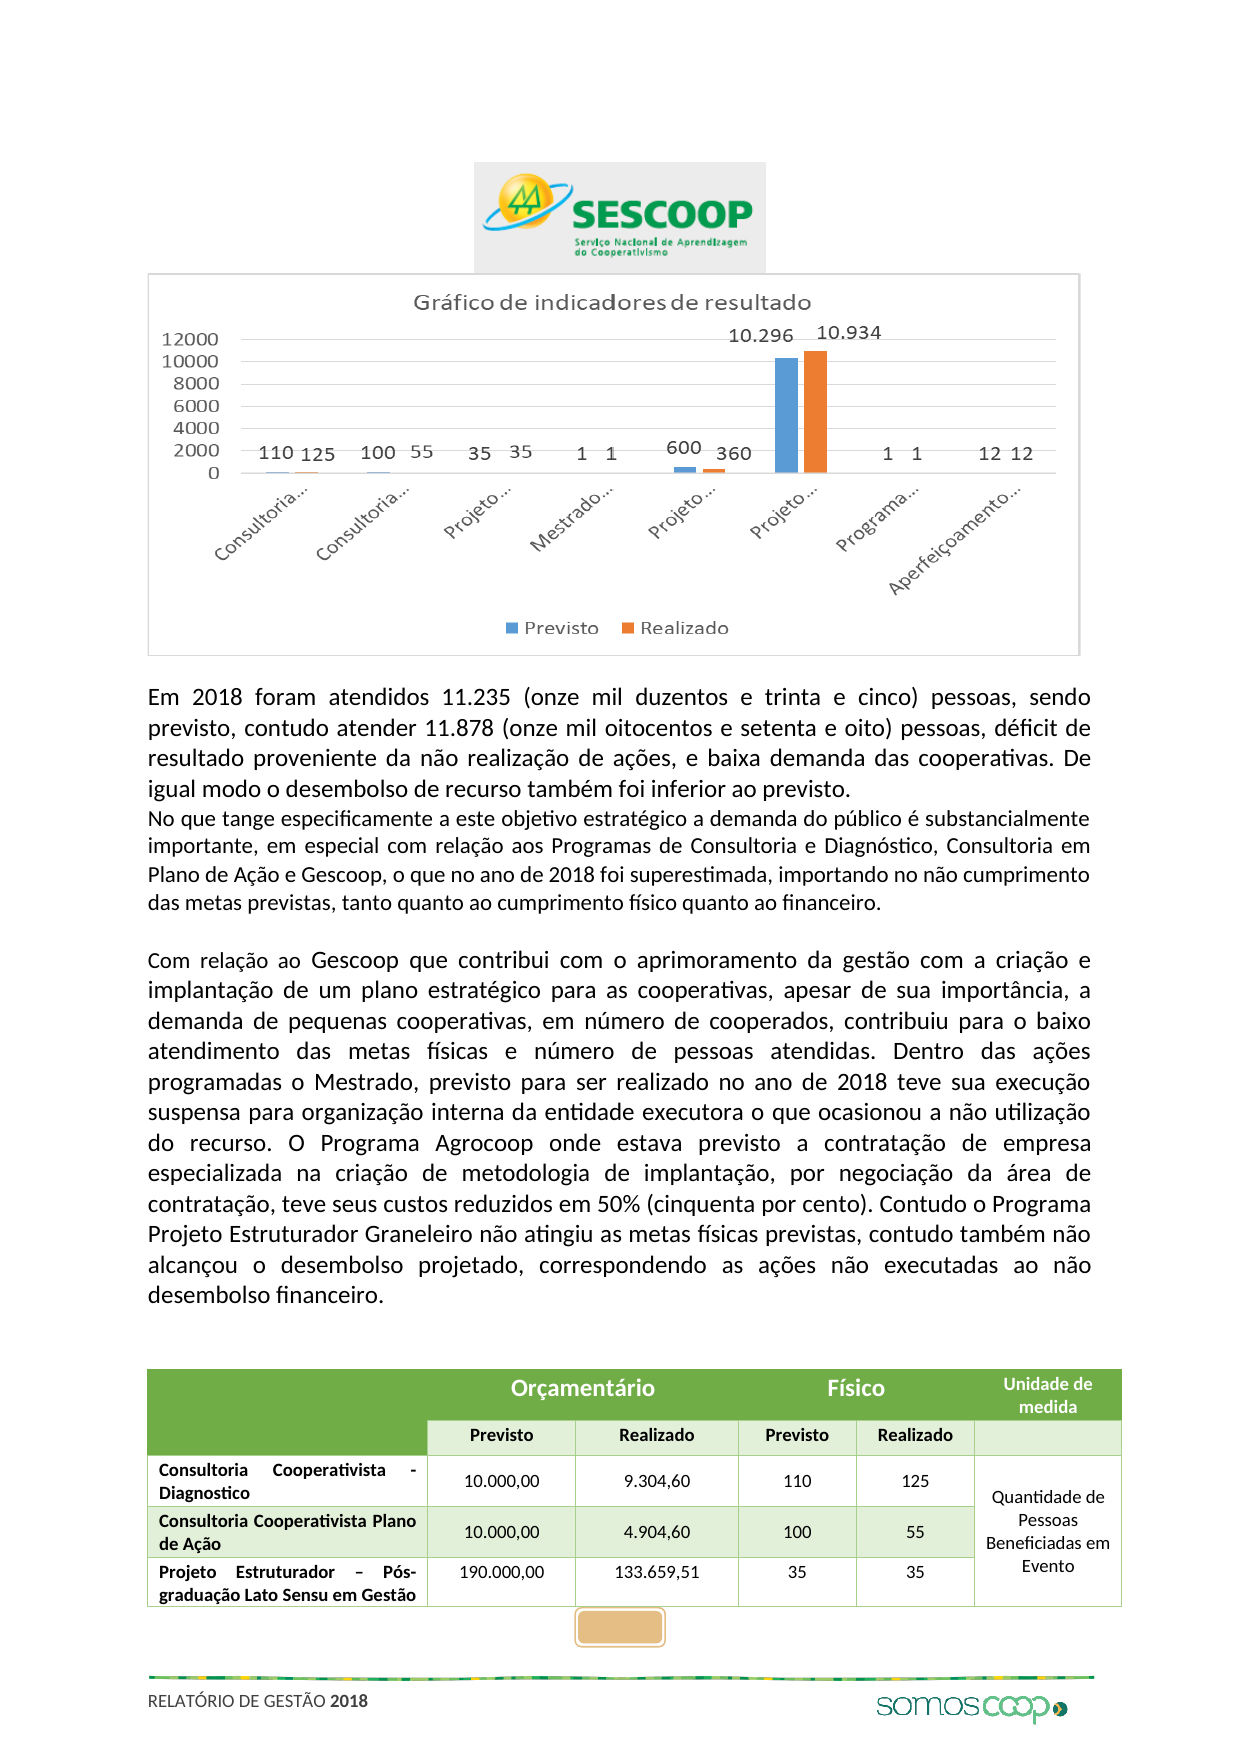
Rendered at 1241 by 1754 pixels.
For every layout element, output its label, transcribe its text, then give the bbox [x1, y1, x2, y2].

table_header Físico [738, 1370, 974, 1420]
table_cell 110 [739, 1456, 856, 1506]
table_cell 125 [857, 1456, 974, 1506]
table_cell Consultoria Cooperativista - Diagnostico [148, 1456, 427, 1506]
table_cell 4.904,60 [576, 1507, 738, 1557]
table_cell 100 [739, 1507, 856, 1557]
table_cell 35 [739, 1558, 856, 1606]
table_cell 133.659,51 [576, 1558, 738, 1606]
text Com relação ao Gescoop que contribui com o aprimoramento da gestão com a criação e implantação de um plano estratégico para as cooperativas, apesar de sua importância, a demanda de pequenas cooperativas, em número de cooperados, contribuiu para o baixo atendimento das metas físicas e número de pessoas atendidas. Dentro das ações programadas o Mestrado, previsto para ser realizado no ano de 2018 teve sua execução suspensa para organização interna da entidade executora o que ocasionou a não utilização do recurso. O Programa Agrocoop onde estava previsto a contratação de empresa especializada na criação de metodologia de implantação, por negociação da área de contratação, teve seus custos reduzidos em 50% (cinquenta por cento). Contudo o Programa Projeto Estruturador Graneleiro não atingiu as metas físicas previstas, contudo também não alcançou o desembolso projetado, correspondendo as ações não executadas ao não desembolso financeiro. [148, 944, 1092, 1310]
table_cell Quantidade de Pessoas Beneficiadas em Evento [975, 1456, 1121, 1606]
table_cell 35 [857, 1558, 974, 1606]
table_cell 9.304,60 [576, 1456, 738, 1506]
table_cell 190.000,00 [428, 1558, 575, 1606]
table_cell 10.000,00 [428, 1456, 575, 1506]
table_cell 55 [857, 1507, 974, 1557]
text No que tange especificamente a este objetivo estratégico a demanda do público é substancialmente importante, em especial com relação aos Programas de Consultoria e Diagnóstico, Consultoria em Plano de Ação e Gescoop, o que no ano de 2018 foi superestimada, importando no não cumprimento das metas previstas, tanto quanto ao cumprimento físico quanto ao financeiro. [148, 804, 1092, 916]
text Em 2018 foram atendidos 11.235 (onze mil duzentos e trinta e cinco) pessoas, sendo previsto, contudo atender 11.878 (onze mil oitocentos e setenta e oito) pessoas, déficit de resultado proveniente da não realização de ações, e baixa demanda das cooperativas. De igual modo o desembolso de recurso também foi inferior ao previsto. [148, 682, 1092, 804]
table_header Unidade de medida [974, 1370, 1121, 1420]
table_cell [975, 1421, 1121, 1455]
table_header Orçamentário [428, 1370, 738, 1420]
table_cell Previsto [739, 1421, 856, 1455]
table_cell 10.000,00 [428, 1507, 575, 1557]
table_cell Projeto Estruturador – Pós-graduação Lato Sensu em Gestão [148, 1558, 427, 1606]
table_cell Previsto [428, 1421, 575, 1455]
table_cell Realizado [857, 1421, 974, 1455]
table_cell Consultoria Cooperativista Plano de Ação [148, 1507, 427, 1557]
table_header [148, 1370, 428, 1455]
table_cell Realizado [576, 1421, 738, 1455]
